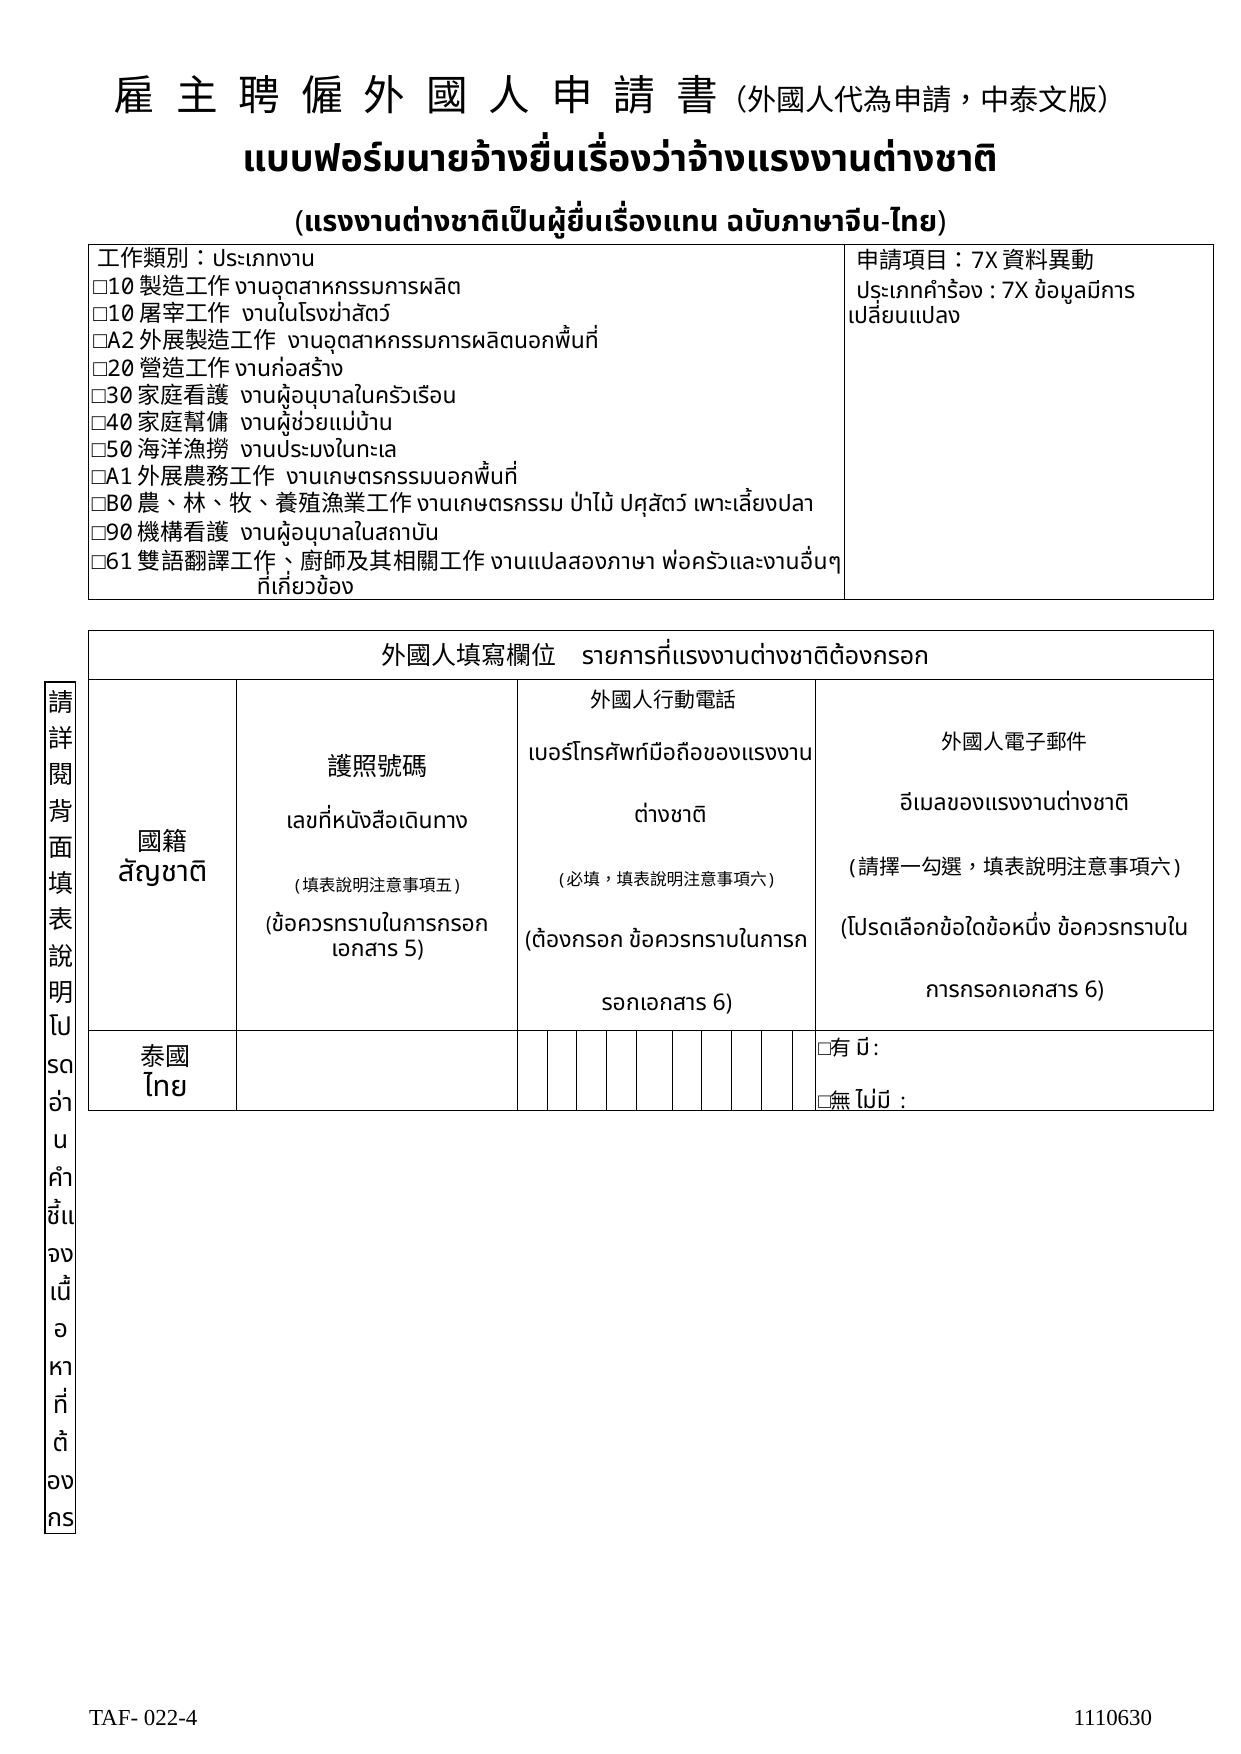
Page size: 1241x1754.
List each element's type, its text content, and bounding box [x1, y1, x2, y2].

table_cell [673, 1031, 701, 1110]
table_cell [577, 1031, 606, 1110]
table_cell 外國人行動電話 เบอร์โทรศัพท์มือถือของแรงงานต่างชาติ (必填，填表說明注意事項六) (ต้องกรอก ข้อควรทราบในการกรอกเอกสาร 6) [518, 680, 815, 1030]
table_cell [548, 1031, 576, 1110]
table_cell 外國人電子郵件 อีเมลของแรงงานต่างชาติ (請擇一勾選，填表說明注意事項六) (โปรดเลือกข้อใดข้อหนึ่ง ข้อควรทราบในการกรอกเอกสาร 6) [816, 680, 1213, 1030]
table_header 工作類別：ประเภทงาน □10製造工作งานอุตสาหกรรมการผลิต □10屠宰工作 งานในโรงฆ่าสัตว์ □A2外展製造工作 งานอุตสาหกรรมการผลิตนอกพื้นที่ □20營造工作งานก่อสร้าง □30家庭看護 งานผู้อนุบาลในครัวเรือน □40家庭幫傭 งานผู้ช่วยแม่บ้าน □50海洋漁撈 งานประมงในทะเล □A1外展農務工作 งานเกษตรกรรมนอกพื้นที่ □B0農、林、牧、養殖漁業工作งานเกษตรกรรม ป่าไม้ ปศุสัตว์ เพาะเลี้ยงปลา □90機構看護 งานผู้อนุบาลในสถาบัน □61雙語翻譯工作、廚師及其相關工作งานแปลสองภาษา พ่อครัวและงานอื่นๆ ที่เกี่ยวข้อง [89, 245, 844, 599]
table_cell [237, 1031, 517, 1110]
table_cell [732, 1031, 761, 1110]
text แบบฟอร์มนายจ้างยื่นเรื่องว่าจ้างแรงงานต่างชาติ [89, 119, 1152, 181]
table_cell [518, 1031, 547, 1110]
table_cell 國籍 สัญชาติ [89, 680, 236, 1030]
table_cell 泰國 ไทย [89, 1031, 236, 1110]
table_cell 護照號碼 เลขที่หนังสือเดินทาง (填表說明注意事項五) (ข้อควรทราบในการกรอกเอกสาร 5) [237, 680, 517, 1030]
table_cell [702, 1031, 731, 1110]
text 請詳閱背面填表說明โปรดอ่านคำชี้แจงเนื้อหาที่ต้องกรอกด้านหลังอย่างละเอียด [46, 683, 75, 1533]
table_cell 外國人填寫欄位 รายการที่แรงงานต่างชาติต้องกรอก [89, 631, 1213, 679]
table_header 申請項目：7X資料異動 ประเภทคำร้อง : 7X ข้อมูลมีการเปลี่ยนแปลง [845, 245, 1213, 599]
table_cell [89, 600, 1214, 629]
table_cell [762, 1031, 792, 1110]
table_cell [607, 1031, 636, 1110]
table_cell [793, 1031, 815, 1110]
text 雇 主 聘 僱 外 國 人 申 請 書（外國人代為申請，中泰文版） [89, 77, 1151, 119]
table_cell □有มี: □無ไม่มี : [816, 1031, 1213, 1110]
text (แรงงานต่างชาติเป็นผู้ยื่นเรื่องแทน ฉบับภาษาจีน-ไทย) [89, 181, 1152, 244]
table_cell [637, 1031, 672, 1110]
